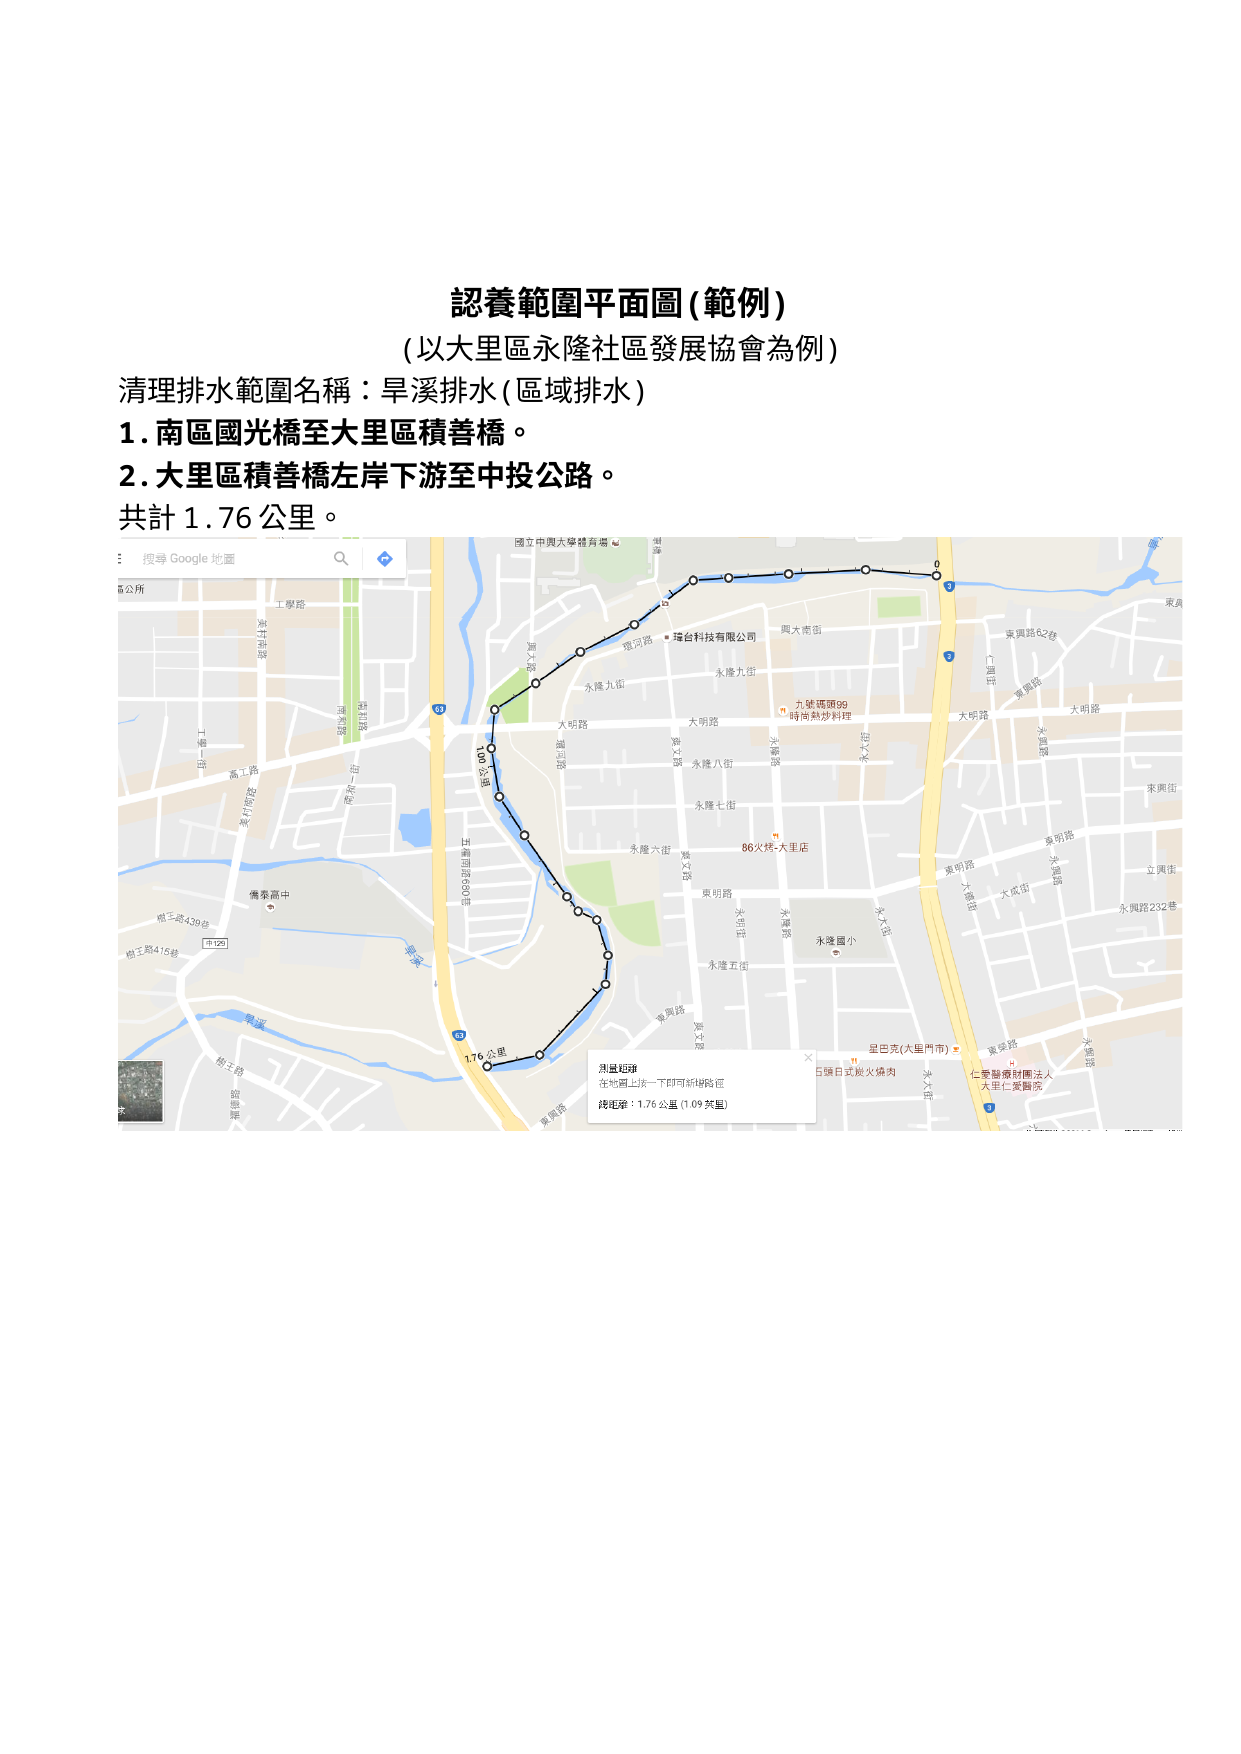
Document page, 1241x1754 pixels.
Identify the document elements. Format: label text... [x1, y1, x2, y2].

list 大里區積善橋左岸下游至中投公路。 [118, 452, 1122, 495]
text (以大里區永隆社區發展協會為例) [118, 325, 1122, 368]
text 清理排水範圍名稱：旱溪排水(區域排水) [118, 368, 1122, 410]
text 共計1.76公里。 [118, 495, 1122, 537]
text 認養範圍平面圖(範例) [118, 277, 1122, 325]
list 南區國光橋至大里區積善橋。 [118, 410, 1122, 452]
